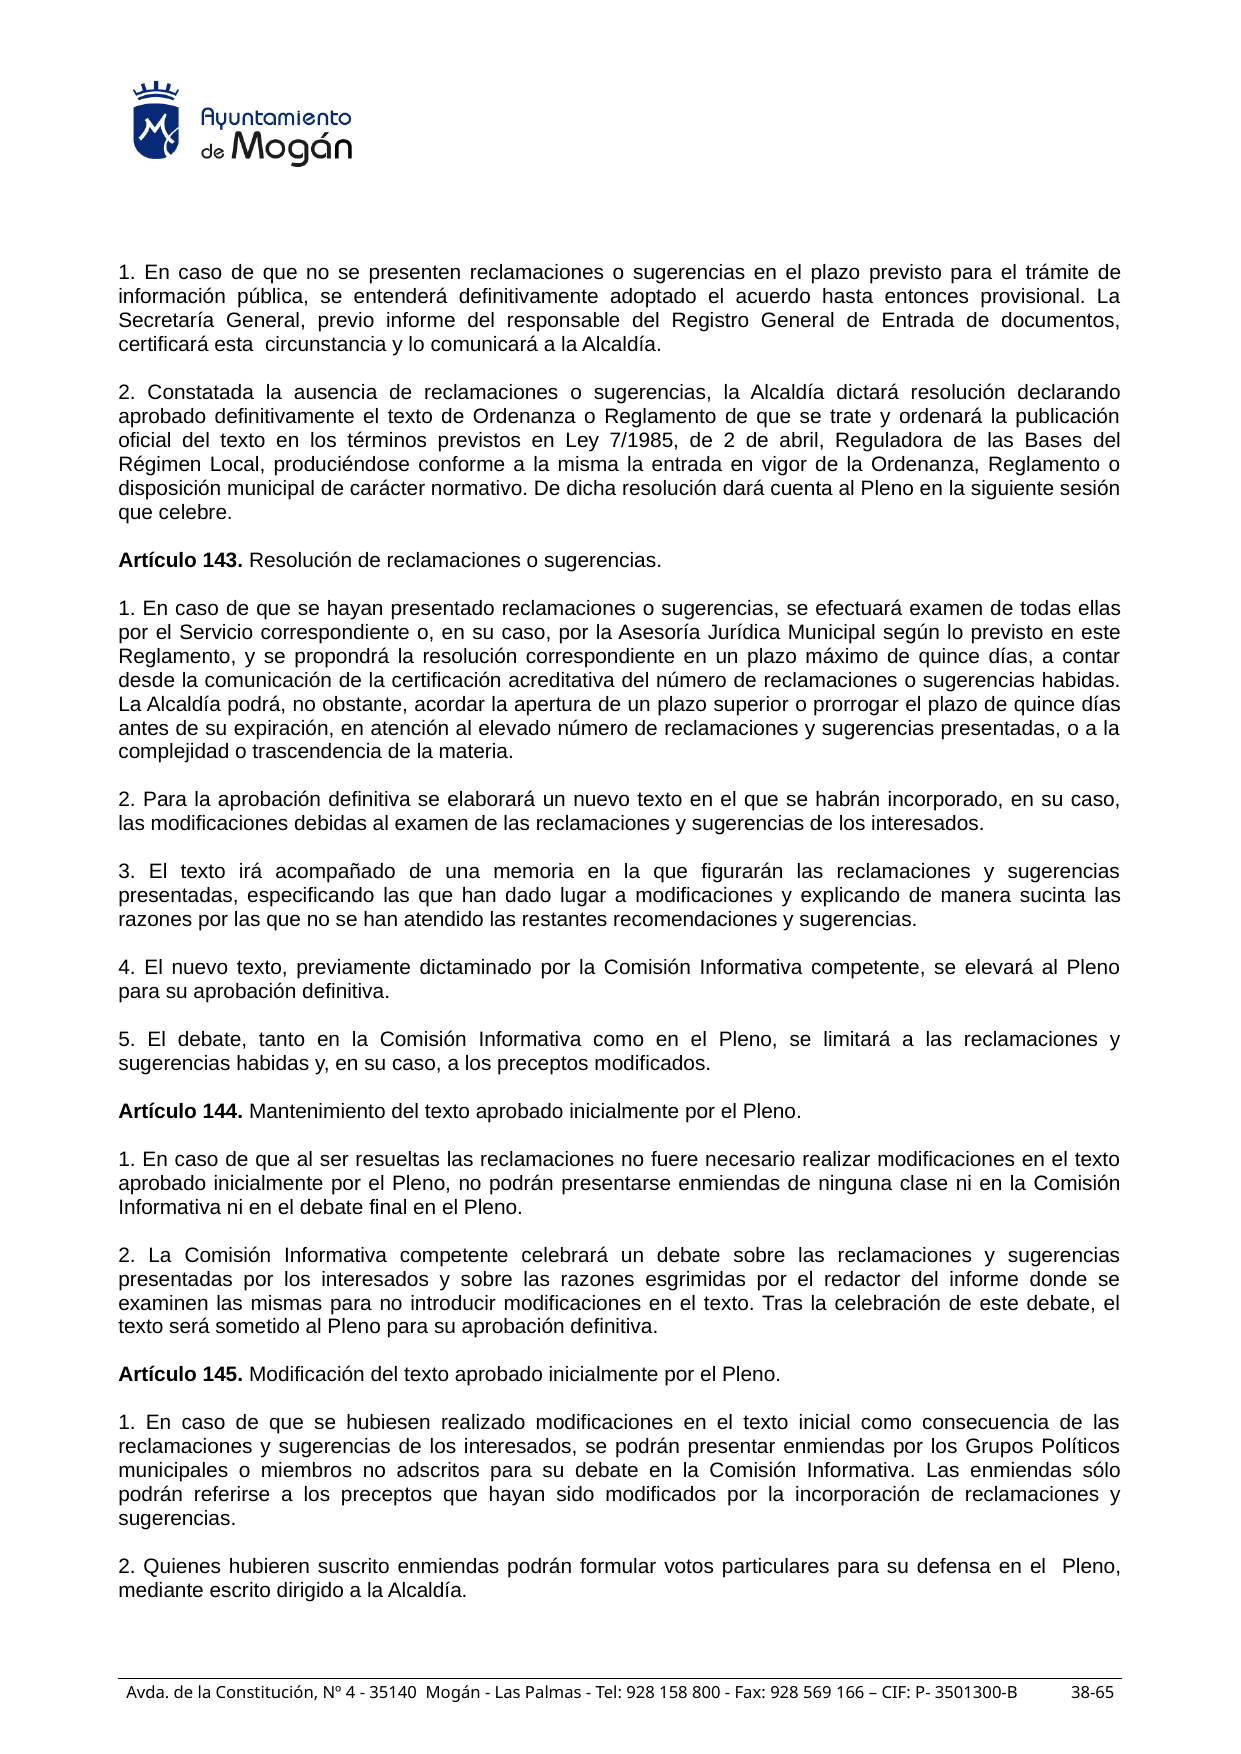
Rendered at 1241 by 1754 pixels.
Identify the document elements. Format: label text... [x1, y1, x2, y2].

text 5. El debate, tanto en la Comisión Informativa como en el Pleno, se limitará a las reclamaciones y sugerencias habidas y, en su caso, a los preceptos modificados. [118, 1027, 1122, 1075]
picture [119, 60, 368, 184]
text 2. Para la aprobación definitiva se elaborará un nuevo texto en el que se habrán incorporado, en su caso, las modificaciones debidas al examen de las reclamaciones y sugerencias de los interesados. [118, 787, 1122, 835]
text 1. En caso de que al ser resueltas las reclamaciones no fuere necesario realizar modificaciones en el texto aprobado inicialmente por el Pleno, no podrán presentarse enmiendas de ninguna clase ni en la Comisión Informativa ni en el debate final en el Pleno. [118, 1147, 1122, 1218]
text 3. El texto irá acompañado de una memoria en la que figurarán las reclamaciones y sugerencias presentadas, especificando las que han dado lugar a modificaciones y explicando de manera sucinta las razones por las que no se han atendido las restantes recomendaciones y sugerencias. [118, 859, 1122, 931]
text 4. El nuevo texto, previamente dictaminado por la Comisión Informativa competente, se elevará al Pleno para su aprobación definitiva. [118, 955, 1122, 1003]
text 2. La Comisión Informativa competente celebrará un debate sobre las reclamaciones y sugerencias presentadas por los interesados y sobre las razones esgrimidas por el redactor del informe donde se examinen las mismas para no introducir modificaciones en el texto. Tras la celebración de este debate, el texto será sometido al Pleno para su aprobación definitiva. [118, 1242, 1122, 1338]
text 1. En caso de que no se presenten reclamaciones o sugerencias en el plazo previsto para el trámite de información pública, se entenderá definitivamente adoptado el acuerdo hasta entonces provisional. La Secretaría General, previo informe del responsable del Registro General de Entrada de documentos, certificará esta circunstancia y lo comunicará a la Alcaldía. [118, 260, 1122, 356]
text 2. Quienes hubieren suscrito enmiendas podrán formular votos particulares para su defensa en el Pleno, mediante escrito dirigido a la Alcaldía. [118, 1554, 1122, 1602]
text 2. Constatada la ausencia de reclamaciones o sugerencias, la Alcaldía dictará resolución declarando aprobado definitivamente el texto de Ordenanza o Reglamento de que se trate y ordenará la publicación oficial del texto en los términos previstos en Ley 7/1985, de 2 de abril, Reguladora de las Bases del Régimen Local, produciéndose conforme a la misma la entrada en vigor de la Ordenanza, Reglamento o disposición municipal de carácter normativo. De dicha resolución dará cuenta al Pleno en la siguiente sesión que celebre. [118, 380, 1122, 524]
text 1. En caso de que se hayan presentado reclamaciones o sugerencias, se efectuará examen de todas ellas por el Servicio correspondiente o, en su caso, por la Asesoría Jurídica Municipal según lo previsto en este Reglamento, y se propondrá la resolución correspondiente en un plazo máximo de quince días, a contar desde la comunicación de la certificación acreditativa del número de reclamaciones o sugerencias habidas. La Alcaldía podrá, no obstante, acordar la apertura de un plazo superior o prorrogar el plazo de quince días antes de su expiración, en atención al elevado número de reclamaciones y sugerencias presentadas, o a la complejidad o trascendencia de la materia. [118, 596, 1122, 763]
text 1. En caso de que se hubiesen realizado modificaciones en el texto inicial como consecuencia de las reclamaciones y sugerencias de los interesados, se podrán presentar enmiendas por los Grupos Políticos municipales o miembros no adscritos para su debate en la Comisión Informativa. Las enmiendas sólo podrán referirse a los preceptos que hayan sido modificados por la incorporación de reclamaciones y sugerencias. [118, 1410, 1122, 1530]
text Artículo 143. Resolución de reclamaciones o sugerencias. [118, 548, 1122, 572]
text Artículo 144. Mantenimiento del texto aprobado inicialmente por el Pleno. [118, 1099, 1122, 1123]
text Artículo 145. Modificación del texto aprobado inicialmente por el Pleno. [118, 1362, 1122, 1386]
